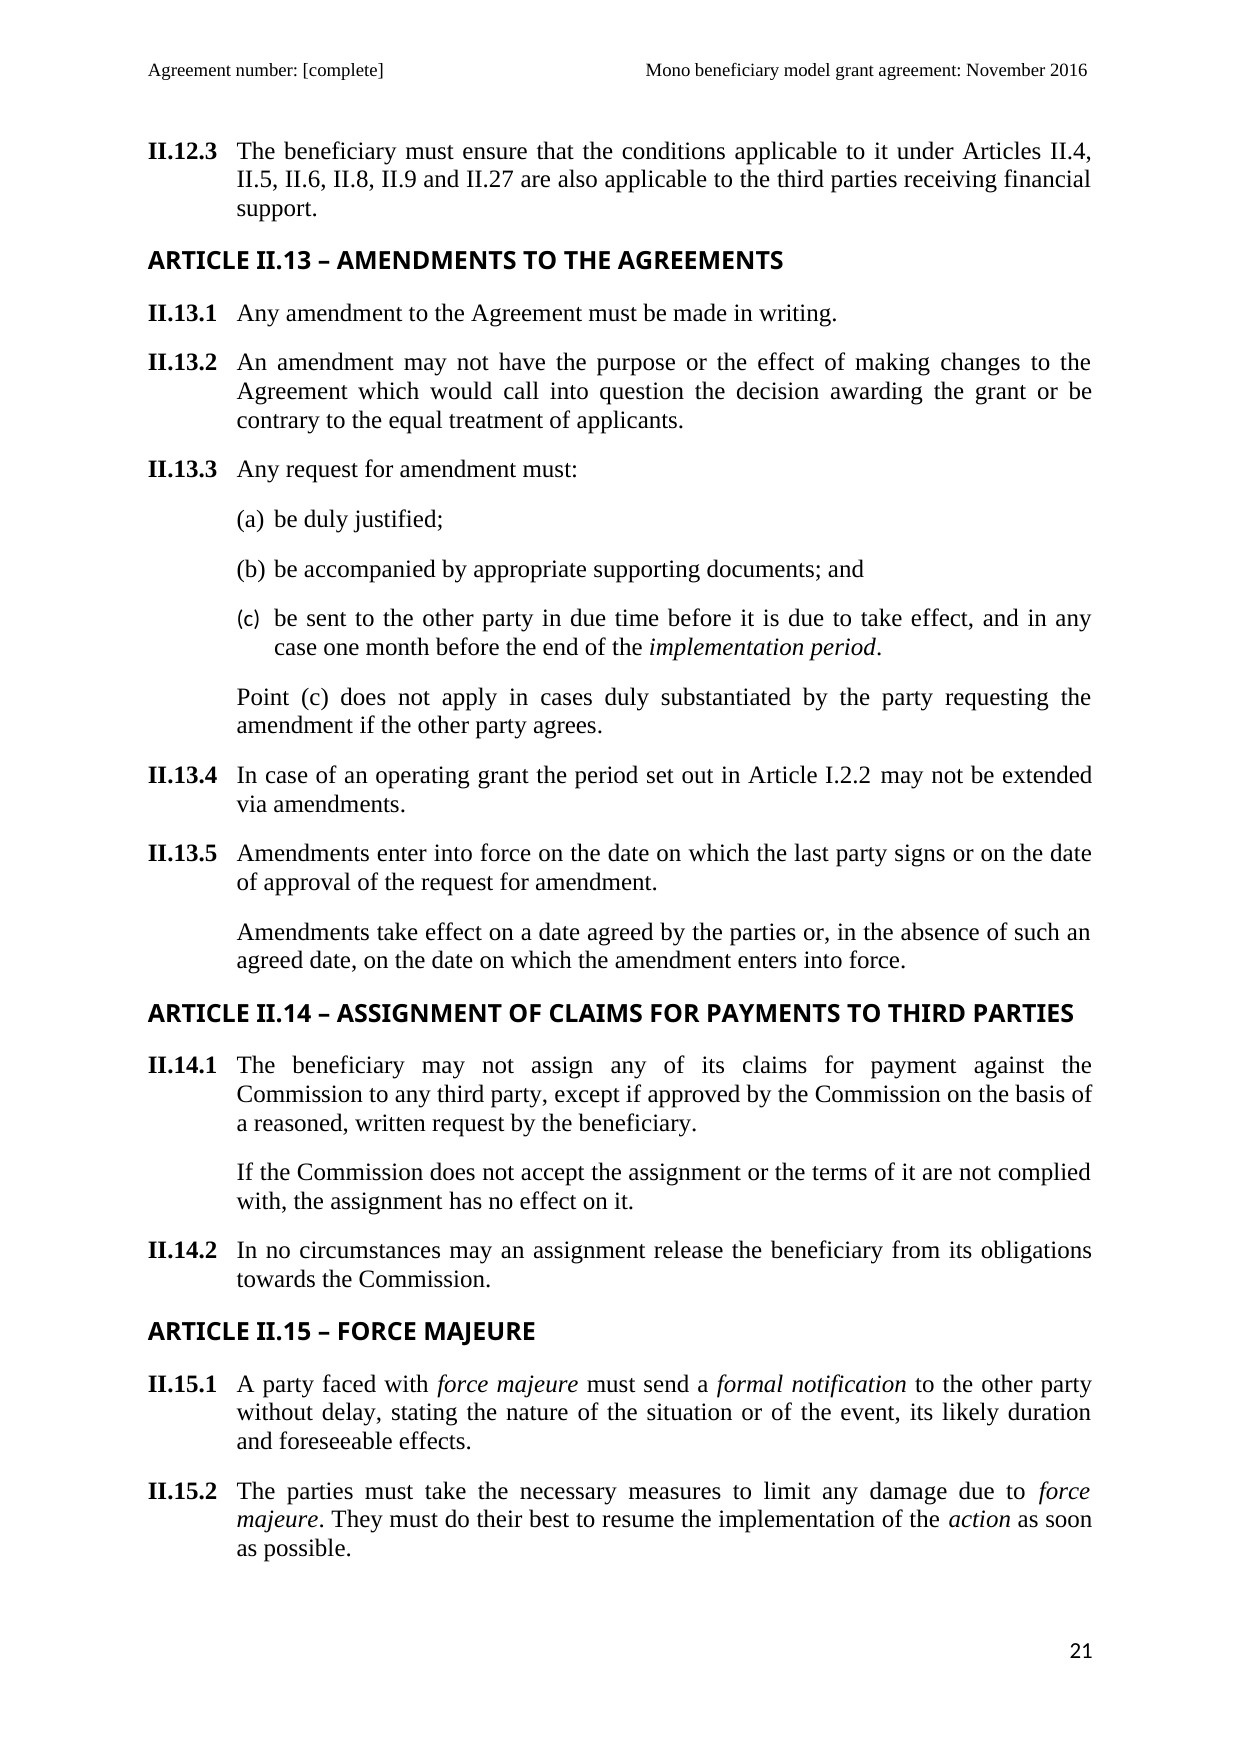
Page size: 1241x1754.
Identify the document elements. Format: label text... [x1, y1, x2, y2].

subtitle ARTICLE II.15 – FORCE MAJEURE [148, 1314, 1092, 1348]
text II.13.4 In case of an operating grant the period set out in Article I.2.2 may not be extended via amendments. [148, 760, 1092, 818]
text II.12.3 The beneficiary must ensure that the conditions applicable to it under Articles II.4, II.5, II.6, II.8, II.9 and II.27 are also applicable to the third parties receiving financial support. [148, 136, 1092, 222]
text II.13.3 Any request for amendment must: [148, 454, 1092, 483]
list be duly justified; [236, 504, 1092, 533]
subtitle ARTICLE II.14 – ASSIGNMENT OF CLAIMS FOR PAYMENTS TO THIRD PARTIES [148, 995, 1092, 1029]
list be sent to the other party in due time before it is due to take effect, and in any case one month before the end of the implementation period. [236, 603, 1092, 661]
text II.15.2 The parties must take the necessary measures to limit any damage due to force majeure. They must do their best to resume the implementation of the action as soon as possible. [148, 1476, 1092, 1562]
text II.14.2 In no circumstances may an assignment release the beneficiary from its obligations towards the Commission. [148, 1236, 1092, 1293]
text II.15.1 A party faced with force majeure must send a formal notification to the other party without delay, stating the nature of the situation or of the event, its likely duration and foreseeable effects. [148, 1369, 1092, 1455]
subtitle ARTICLE II.13 – AMENDMENTS TO THE AGREEMENTS [148, 243, 1092, 277]
text II.13.5 Amendments enter into force on the date on which the last party signs or on the date of approval of the request for amendment. [148, 838, 1092, 896]
text Amendments take effect on a date agreed by the parties or, in the absence of such an agreed date, on the date on which the amendment enters into force. [236, 917, 1092, 974]
text Point (c) does not apply in cases duly substantiated by the party requesting the amendment if the other party agrees. [236, 682, 1092, 739]
text If the Commission does not accept the assignment or the terms of it are not complied with, the assignment has no effect on it. [236, 1157, 1092, 1215]
text II.13.1 Any amendment to the Agreement must be made in writing. [148, 298, 1092, 327]
list be accompanied by appropriate supporting documents; and [236, 554, 1092, 582]
text II.13.2 An amendment may not have the purpose or the effect of making changes to the Agreement which would call into question the decision awarding the grant or be contrary to the equal treatment of applicants. [148, 347, 1092, 434]
text II.14.1 The beneficiary may not assign any of its claims for payment against the Commission to any third party, except if approved by the Commission on the basis of a reasoned, written request by the beneficiary. [148, 1050, 1092, 1136]
